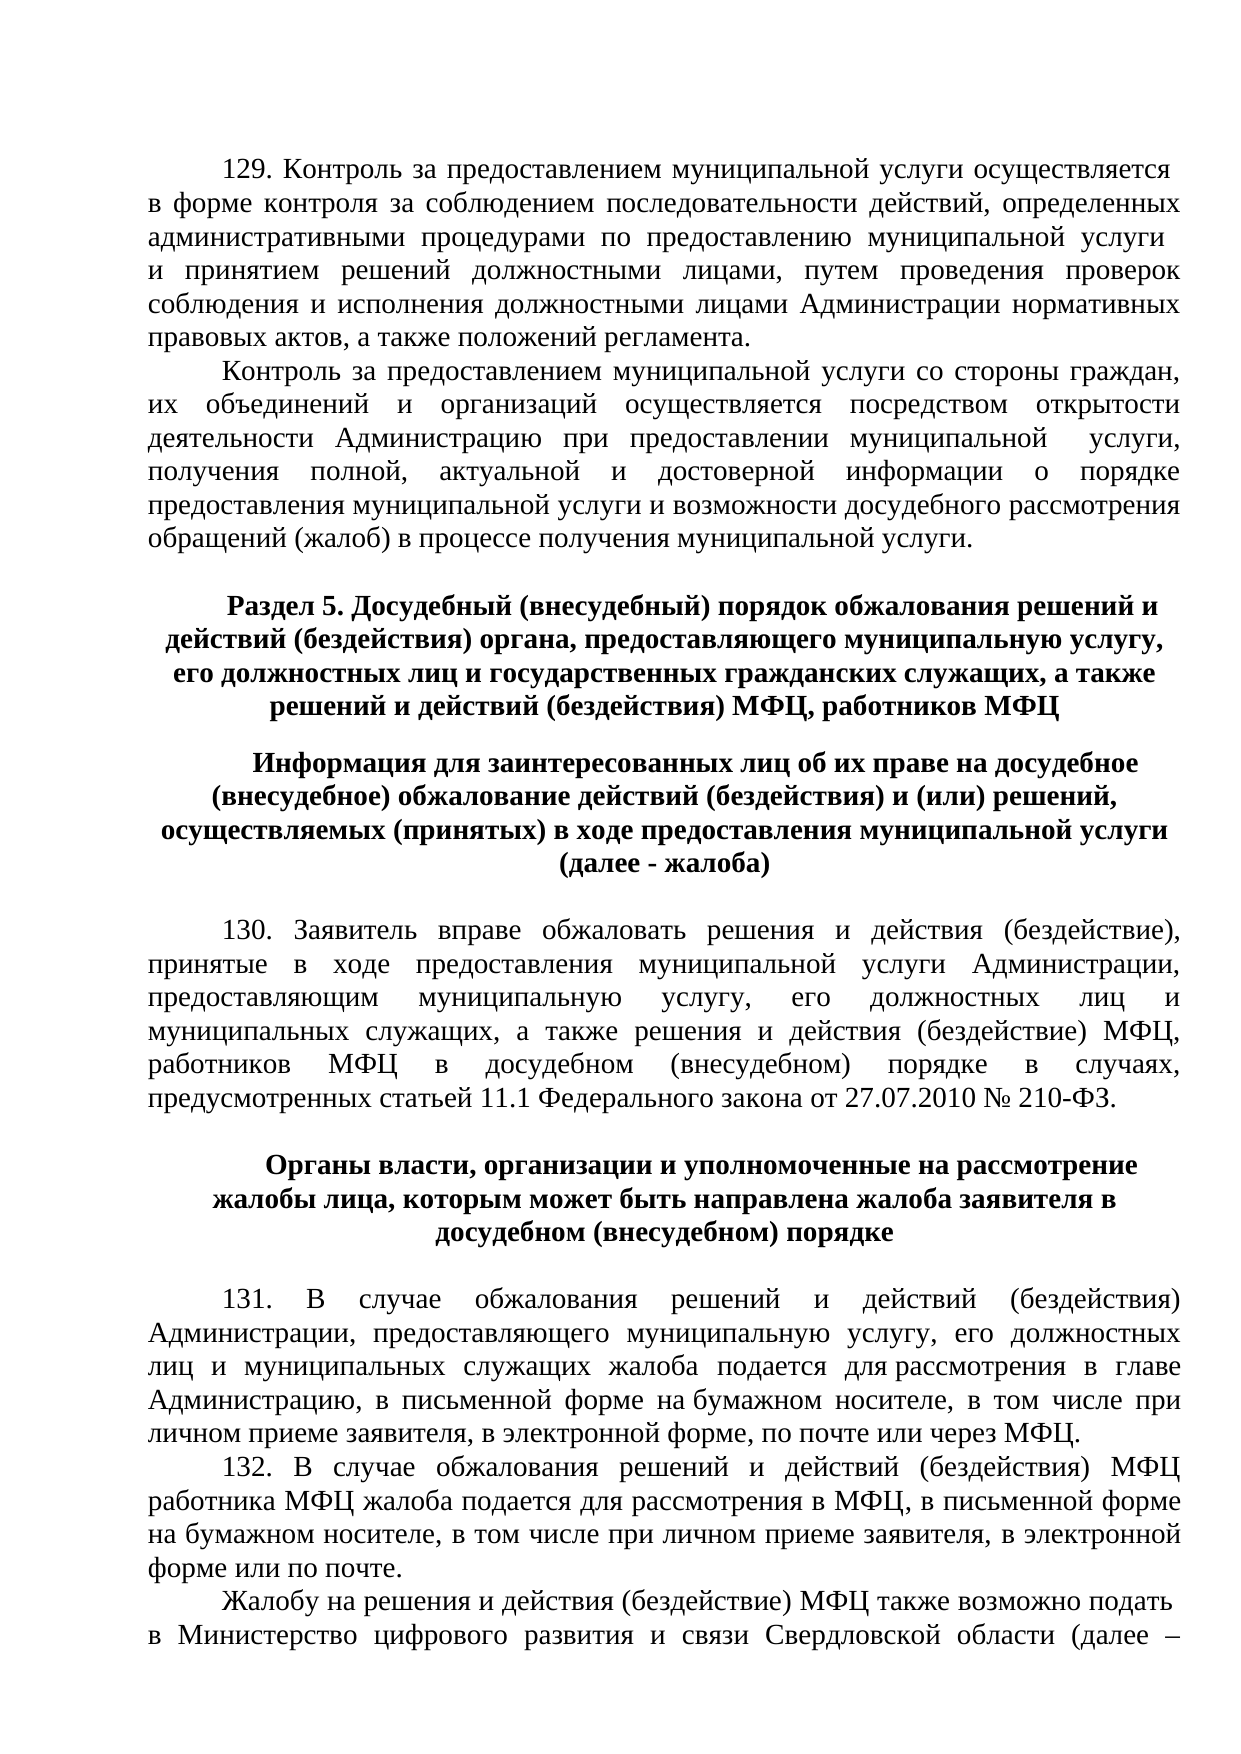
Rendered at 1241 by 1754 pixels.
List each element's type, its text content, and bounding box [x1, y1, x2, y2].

text 131. В случае обжалования решений и действий (бездействия) Администрации, предоставляющего муниципальную услугу, его должностных лиц и муниципальных служащих жалоба подается для рассмотрения в главе Администрацию, в письменной форме на бумажном носителе, в том числе при личном приеме заявителя, в электронной форме, по почте или через МФЦ. [148, 1281, 1181, 1449]
text 132. В случае обжалования решений и действий (бездействия) МФЦ работника МФЦ жалоба подается для рассмотрения в МФЦ, в письменной форме на бумажном носителе, в том числе при личном приеме заявителя, в электронной форме или по почте. [148, 1449, 1181, 1583]
text Органы власти, организации и уполномоченные на рассмотрение жалобы лица, которым может быть направлена жалоба заявителя в досудебном (внесудебном) порядке [148, 1147, 1181, 1248]
text Информация для заинтересованных лиц об их праве на досудебное (внесудебное) обжалование действий (бездействия) и (или) решений, осуществляемых (принятых) в ходе предоставления муниципальной услуги (далее - жалоба) [148, 745, 1181, 879]
text Раздел 5. Досудебный (внесудебный) порядок обжалования решений и действий (бездействия) органа, предоставляющего муниципальную услугу, его должностных лиц и государственных гражданских служащих, а также решений и действий (бездействия) МФЦ, работников МФЦ [148, 588, 1181, 722]
text Жалобу на решения и действия (бездействие) МФЦ также возможно подать в Министерство цифрового развития и связи Свердловской области (далее – [148, 1583, 1181, 1650]
text 130. Заявитель вправе обжаловать решения и действия (бездействие), принятые в ходе предоставления муниципальной услуги Администрации, предоставляющим муниципальную услугу, его должностных лиц и муниципальных служащих, а также решения и действия (бездействие) МФЦ, работников МФЦ в досудебном (внесудебном) порядке в случаях, предусмотренных статьей 11.1 Федерального закона от 27.07.2010 № 210-ФЗ. [148, 912, 1181, 1114]
text Контроль за предоставлением муниципальной услуги со стороны граждан, их объединений и организаций осуществляется посредством открытости деятельности Администрацию при предоставлении муниципальной услуги, получения полной, актуальной и достоверной информации о порядке предоставления муниципальной услуги и возможности досудебного рассмотрения обращений (жалоб) в процессе получения муниципальной услуги. [148, 353, 1181, 554]
text 129. Контроль за предоставлением муниципальной услуги осуществляется в форме контроля за соблюдением последовательности действий, определенных административными процедурами по предоставлению муниципальной услуги и принятием решений должностными лицами, путем проведения проверок соблюдения и исполнения должностными лицами Администрации нормативных правовых актов, а также положений регламента. [148, 152, 1181, 353]
